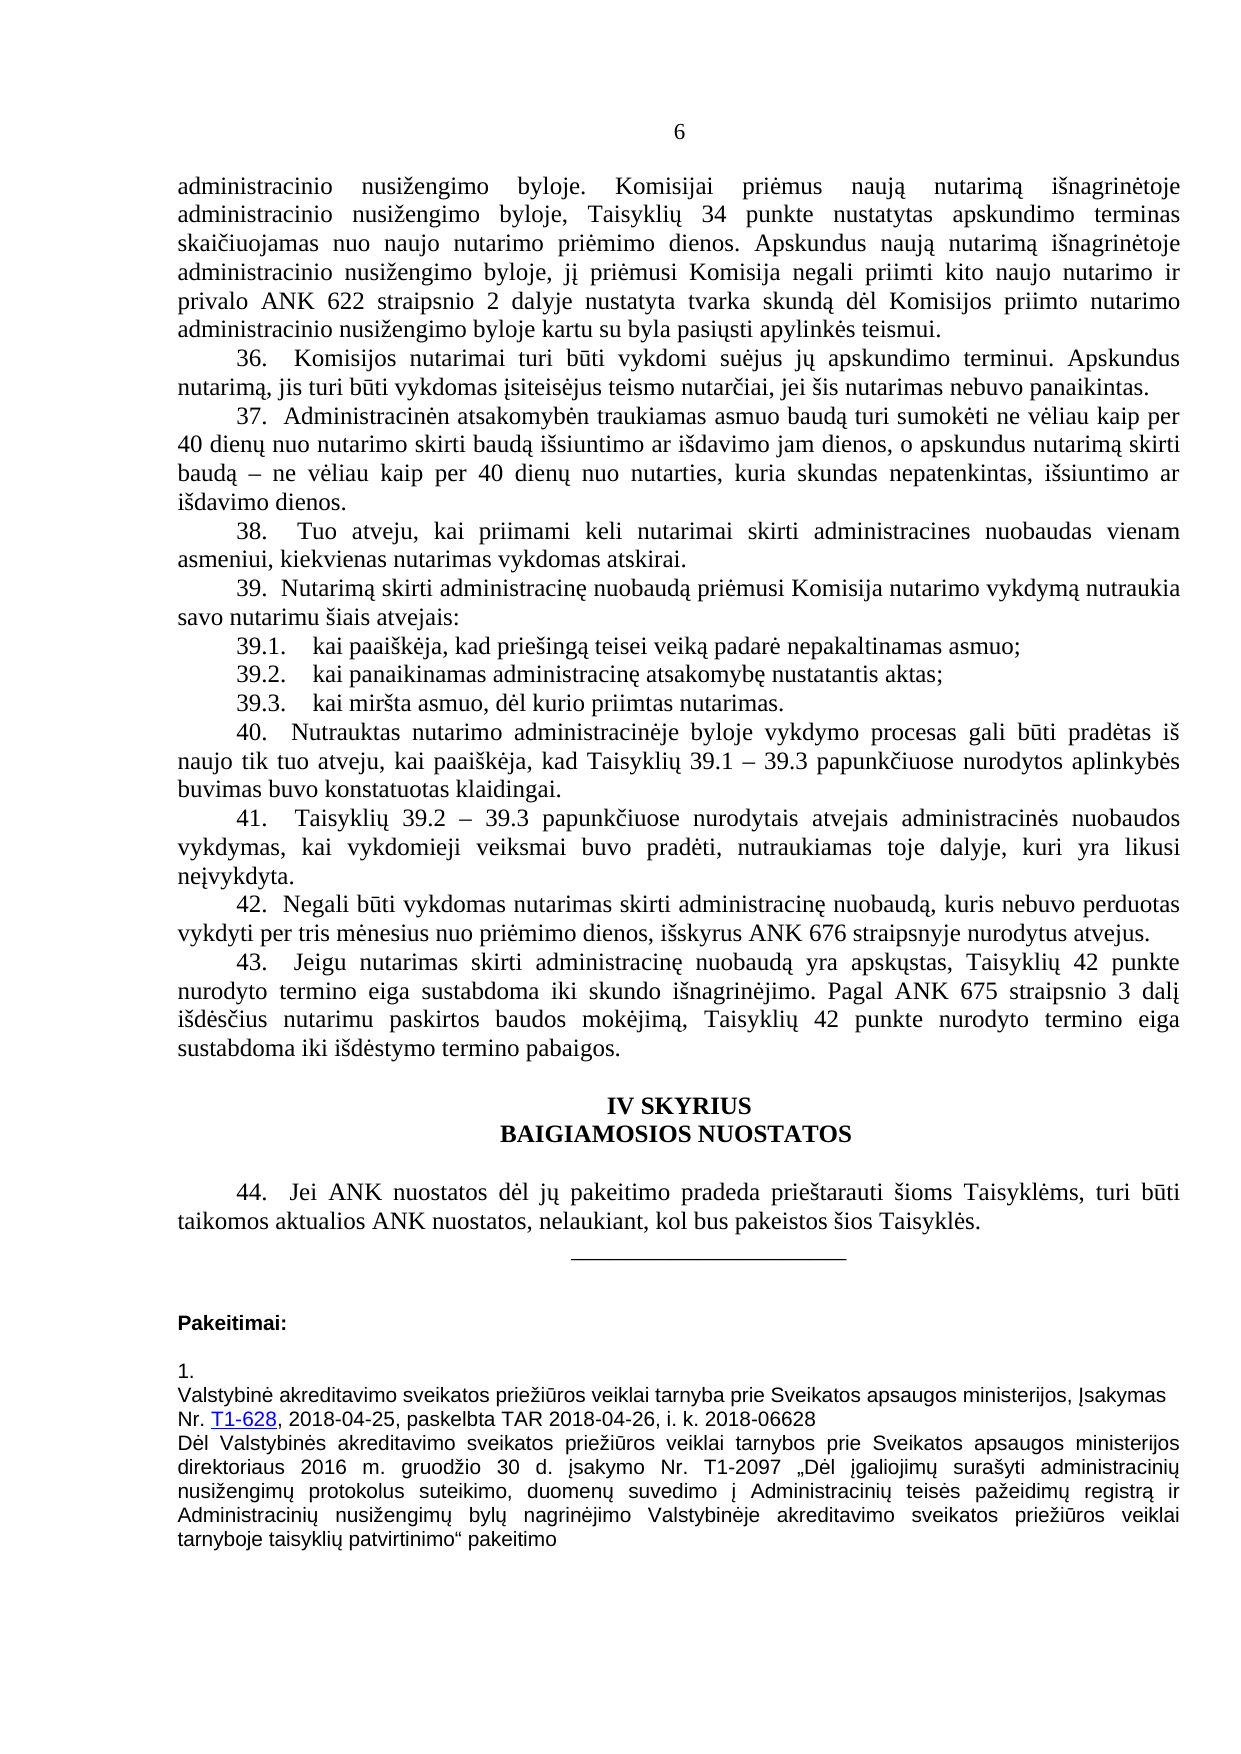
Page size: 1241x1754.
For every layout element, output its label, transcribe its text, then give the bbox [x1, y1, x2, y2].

text 43. Jeigu nutarimas skirti administracinę nuobaudą yra apskųstas, Taisyklių 42 punkte nurodyto termino eiga sustabdoma iki skundo išnagrinėjimo. Pagal ANK 675 straipsnio 3 dalį išdėsčius nutarimu paskirtos baudos mokėjimą, Taisyklių 42 punkte nurodyto termino eiga sustabdoma iki išdėstymo termino pabaigos. [177, 947, 1181, 1062]
text 1. [177, 1359, 1181, 1383]
text Dėl Valstybinės akreditavimo sveikatos priežiūros veiklai tarnybos prie Sveikatos apsaugos ministerijos direktoriaus 2016 m. gruodžio 30 d. įsakymo Nr. T1-2097 „Dėl įgaliojimų surašyti administracinių nusižengimų protokolus suteikimo, duomenų suvedimo į Administracinių teisės pažeidimų registrą ir Administracinių nusižengimų bylų nagrinėjimo Valstybinėje akreditavimo sveikatos priežiūros veiklai tarnyboje taisyklių patvirtinimo“ pakeitimo [177, 1431, 1181, 1551]
text Iv skyrius [177, 1091, 1181, 1119]
text 37. Administracinėn atsakomybėn traukiamas asmuo baudą turi sumokėti ne vėliau kaip per 40 dienų nuo nutarimo skirti baudą išsiuntimo ar išdavimo jam dienos, o apskundus nutarimą skirti baudą – ne vėliau kaip per 40 dienų nuo nutarties, kuria skundas nepatenkintas, išsiuntimo ar išdavimo dienos. [177, 401, 1181, 516]
text 38. Tuo atveju, kai priimami keli nutarimai skirti administracines nuobaudas vienam asmeniui, kiekvienas nutarimas vykdomas atskirai. [177, 516, 1181, 573]
text 39. Nutarimą skirti administracinę nuobaudą priėmusi Komisija nutarimo vykdymą nutraukia savo nutarimu šiais atvejais: [177, 573, 1181, 631]
text ______________________ [177, 1234, 1181, 1263]
text 42. Negali būti vykdomas nutarimas skirti administracinę nuobaudą, kuris nebuvo perduotas vykdyti per tris mėnesius nuo priėmimo dienos, išskyrus ANK 676 straipsnyje nurodytus atvejus. [177, 889, 1181, 947]
text administracinio nusižengimo byloje. Komisijai priėmus naują nutarimą išnagrinėtoje administracinio nusižengimo byloje, Taisyklių 34 punkte nustatytas apskundimo terminas skaičiuojamas nuo naujo nutarimo priėmimo dienos. Apskundus naują nutarimą išnagrinėtoje administracinio nusižengimo byloje, jį priėmusi Komisija negali priimti kito naujo nutarimo ir privalo ANK 622 straipsnio 2 dalyje nustatyta tvarka skundą dėl Komisijos priimto nutarimo administracinio nusižengimo byloje kartu su byla pasiųsti apylinkės teismui. [177, 171, 1181, 343]
text 39.3. kai miršta asmuo, dėl kurio priimtas nutarimas. [177, 688, 1181, 717]
text Nr. T1-628, 2018-04-25, paskelbta TAR 2018-04-26, i. k. 2018-06628 [177, 1407, 1181, 1431]
text 39.1. kai paaiškėja, kad priešingą teisei veiką padarė nepakaltinamas asmuo; [177, 631, 1181, 659]
text Valstybinė akreditavimo sveikatos priežiūros veiklai tarnyba prie Sveikatos apsaugos ministerijos, Įsakymas [177, 1383, 1181, 1407]
text 41. Taisyklių 39.2 – 39.3 papunkčiuose nurodytais atvejais administracinės nuobaudos vykdymas, kai vykdomieji veiksmai buvo pradėti, nutraukiamas toje dalyje, kuri yra likusi neįvykdyta. [177, 803, 1181, 889]
text 44. Jei ANK nuostatos dėl jų pakeitimo pradeda prieštarauti šioms Taisyklėms, turi būti taikomos aktualios ANK nuostatos, nelaukiant, kol bus pakeistos šios Taisyklės. [177, 1177, 1181, 1234]
text 39.2. kai panaikinamas administracinę atsakomybę nustatantis aktas; [177, 659, 1181, 688]
text BAIGIAMOSIOS NUOSTATOS [177, 1119, 1181, 1148]
text 40. Nutrauktas nutarimo administracinėje byloje vykdymo procesas gali būti pradėtas iš naujo tik tuo atveju, kai paaiškėja, kad Taisyklių 39.1 – 39.3 papunkčiuose nurodytos aplinkybės buvimas buvo konstatuotas klaidingai. [177, 717, 1181, 803]
text 36. Komisijos nutarimai turi būti vykdomi suėjus jų apskundimo terminui. Apskundus nutarimą, jis turi būti vykdomas įsiteisėjus teismo nutarčiai, jei šis nutarimas nebuvo panaikintas. [177, 343, 1181, 401]
text Pakeitimai: [177, 1311, 1181, 1335]
